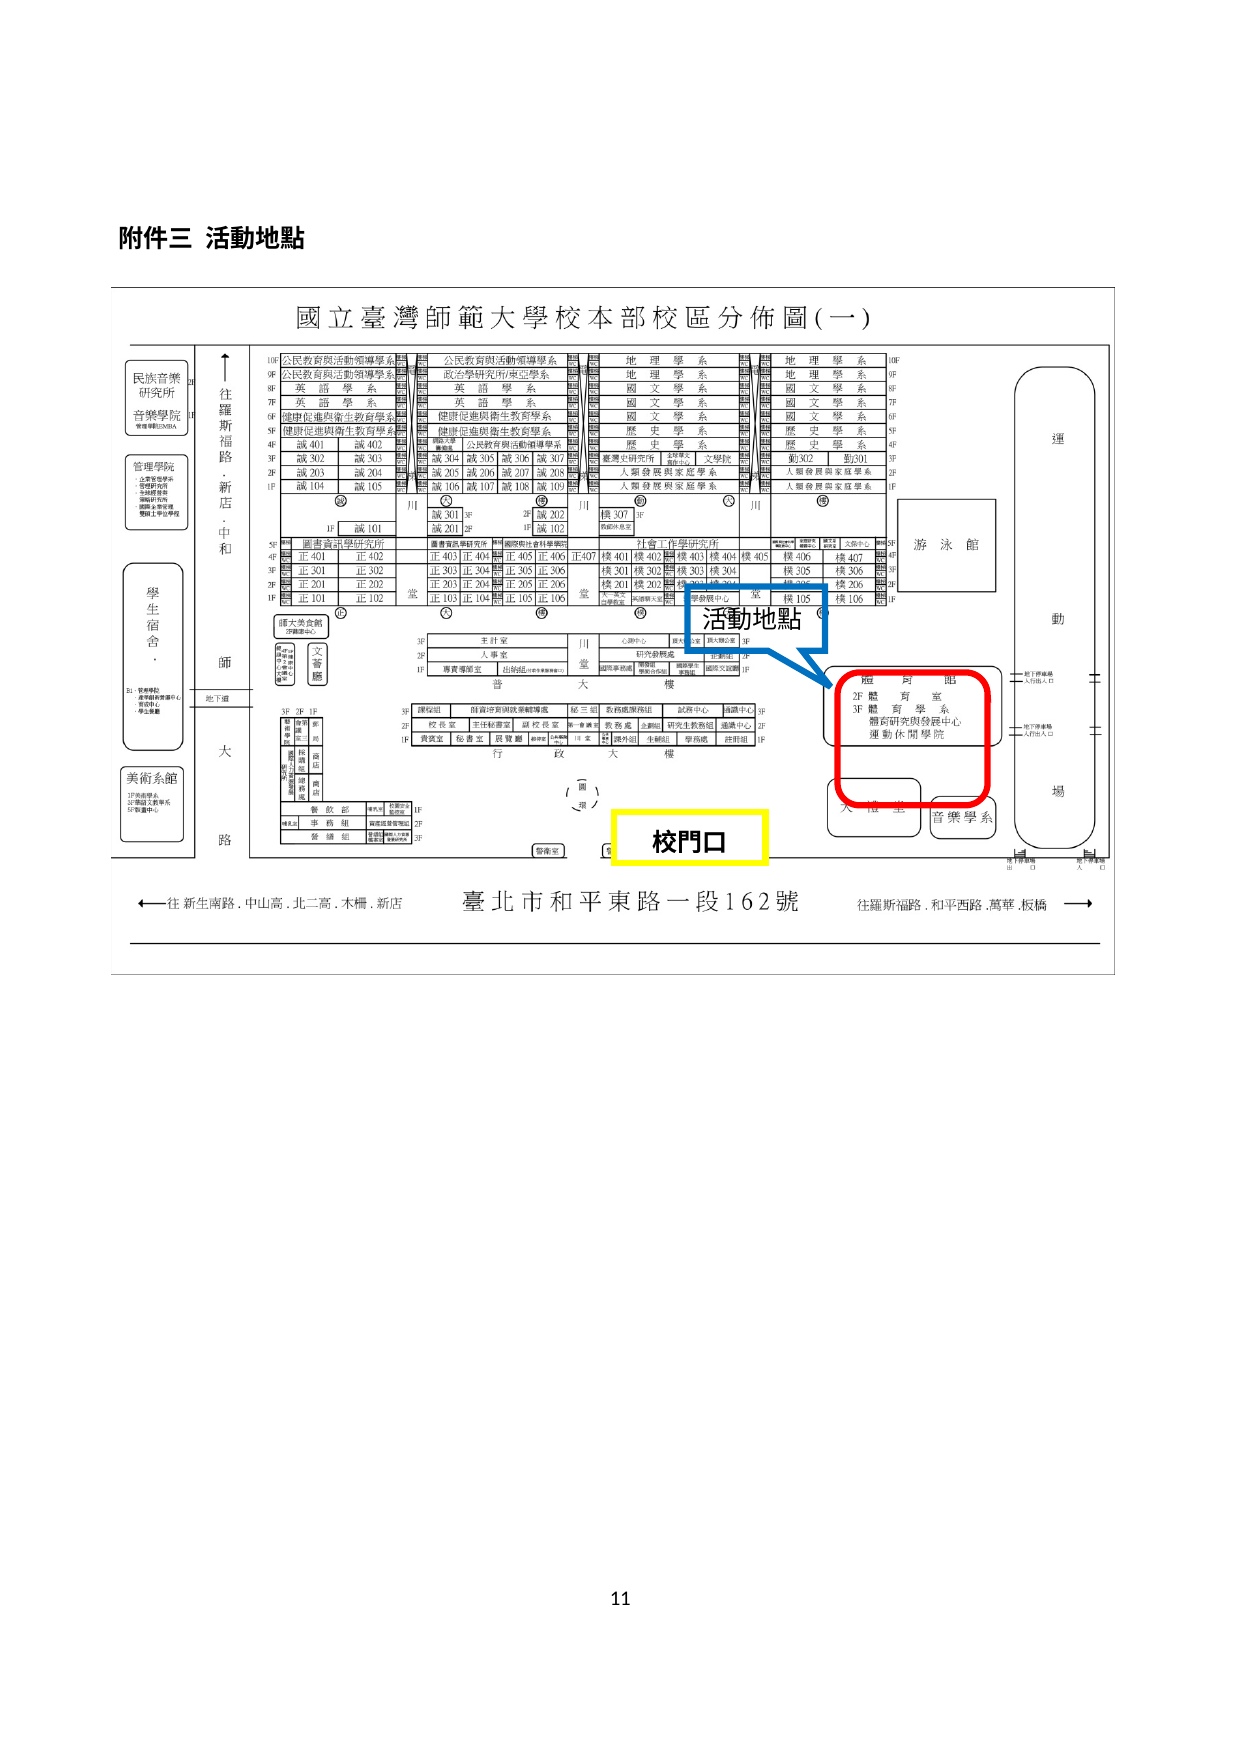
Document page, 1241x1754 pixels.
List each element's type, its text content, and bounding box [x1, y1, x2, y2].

text 校門口 [632, 822, 747, 852]
text 附件三 活動地點 [118, 195, 1122, 258]
